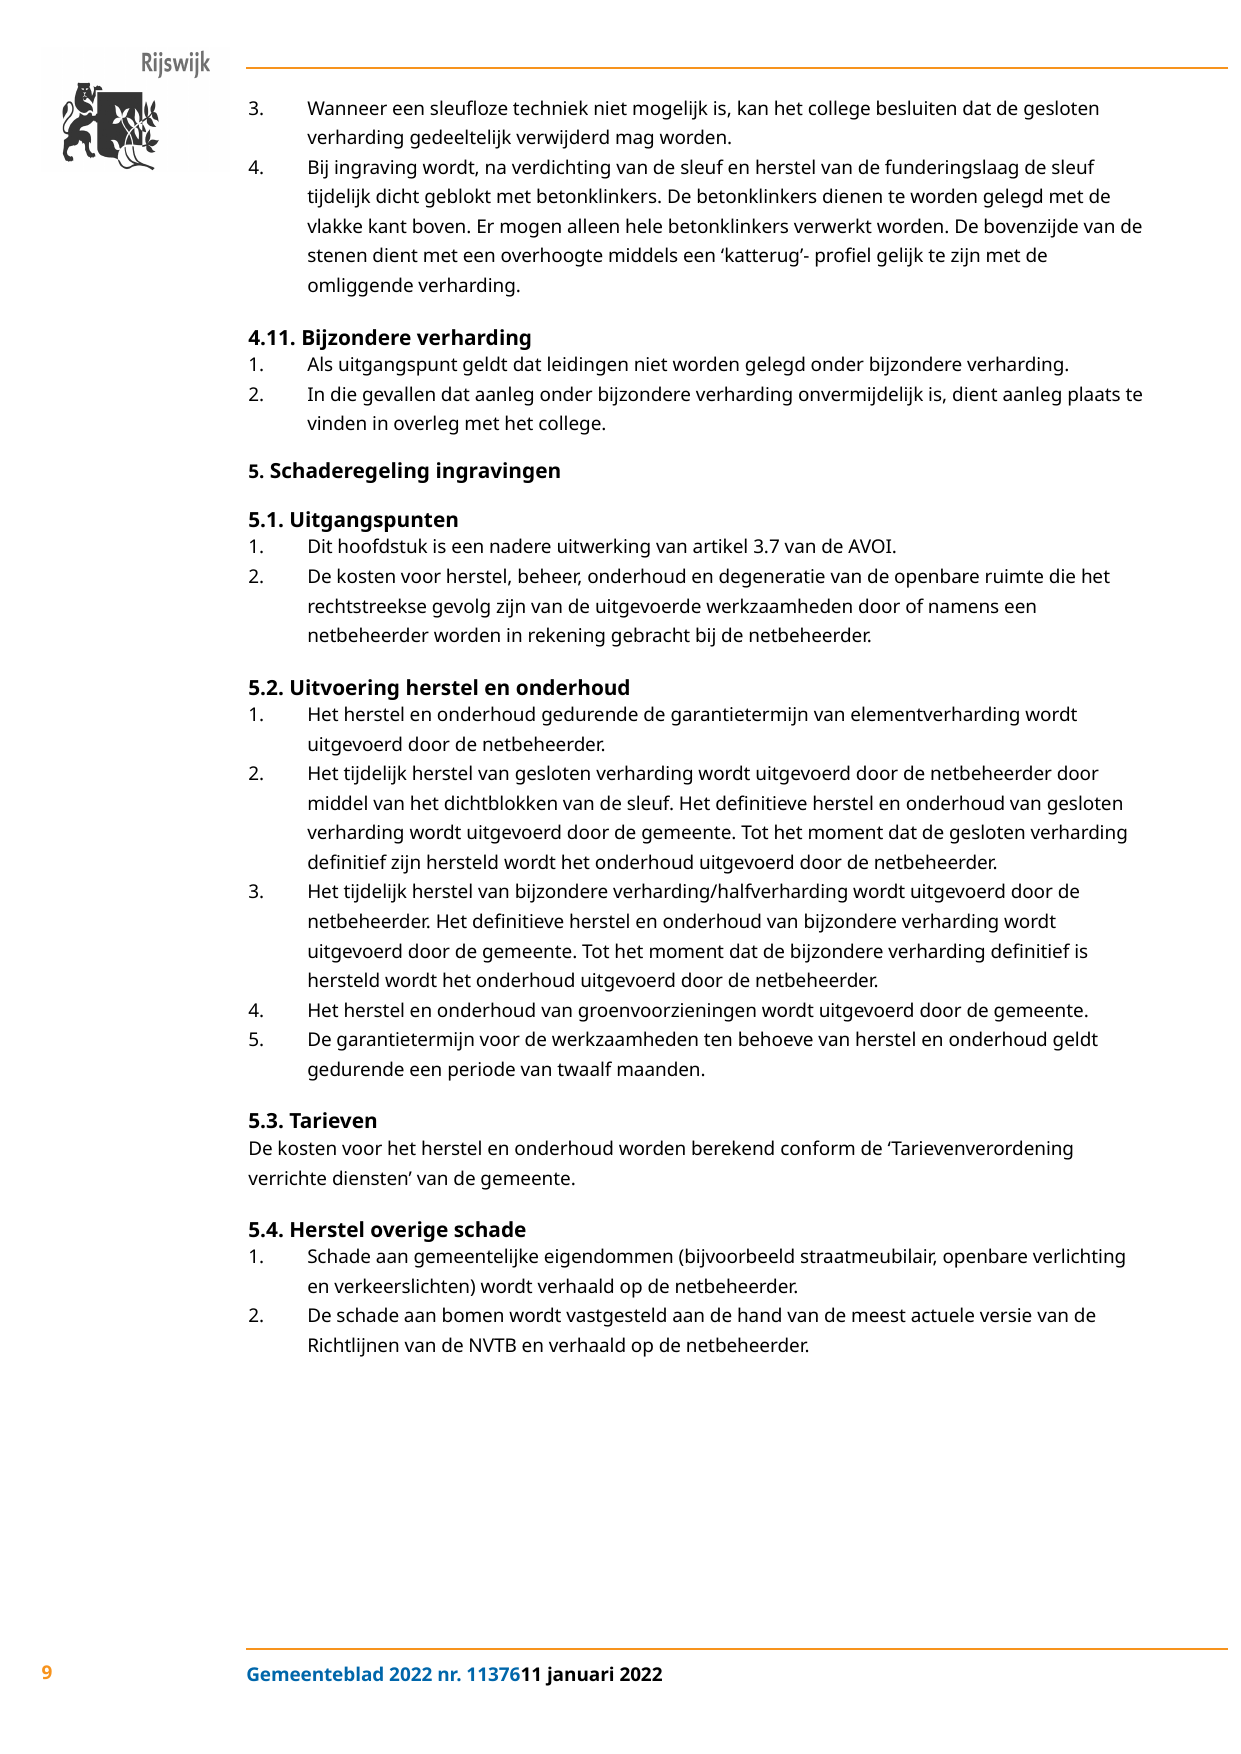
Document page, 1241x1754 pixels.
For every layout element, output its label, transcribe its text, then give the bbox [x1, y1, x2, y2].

text 5. Schaderegeling ingravingen [248, 456, 1152, 484]
text 5.4. Herstel overige schade [248, 1215, 1152, 1243]
list Het tijdelijk herstel van gesloten verharding wordt uitgevoerd door de netbeheerder door middel van het dichtblokken van de sleuf. Het definitieve herstel en onderhoud van gesloten verharding wordt uitgevoerd door de gemeente. Tot het moment dat de gesloten verharding definitief zijn hersteld wordt het onderhoud uitgevoerd door de netbeheerder. [248, 760, 1152, 875]
list Dit hoofdstuk is een nadere uitwerking van artikel 3.7 van de AVOI. [248, 534, 1152, 559]
text 5.3. Tarieven [248, 1107, 1152, 1135]
list De schade aan bomen wordt vastgesteld aan de hand van de meest actuele versie van de Richtlijnen van de NVTB en verhaald op de netbeheerder. [248, 1303, 1152, 1358]
list In die gevallen dat aanleg onder bijzondere verharding onvermijdelijk is, dient aanleg plaats te vinden in overleg met het college. [248, 381, 1152, 436]
list De garantietermijn voor de werkzaamheden ten behoeve van herstel en onderhoud geldt gedurende een periode van twaalf maanden. [248, 1027, 1152, 1082]
list Het herstel en onderhoud gedurende de garantietermijn van elementverharding wordt uitgevoerd door de netbeheerder. [248, 701, 1152, 757]
list Schade aan gemeentelijke eigendommen (bijvoorbeeld straatmeubilair, openbare verlichting en verkeerslichten) wordt verhaald op de netbeheerder. [248, 1243, 1152, 1299]
list Het herstel en onderhoud van groenvoorzieningen wordt uitgevoerd door de gemeente. [248, 997, 1152, 1023]
list Als uitgangspunt geldt dat leidingen niet worden gelegd onder bijzondere verharding. [248, 351, 1152, 377]
text 5.1. Uitgangspunten [248, 505, 1152, 534]
picture [41, 47, 231, 172]
list Bij ingraving wordt, na verdichting van de sleuf en herstel van de funderingslaag de sleuf tijdelijk dicht geblokt met betonklinkers. De betonklinkers dienen te worden gelegd met de vlakke kant boven. Er mogen alleen hele betonklinkers verwerkt worden. De bovenzijde van de stenen dient met een overhoogte middels een ‘katterug’- profiel gelijk te zijn met de omliggende verharding. [248, 154, 1152, 298]
text 5.2. Uitvoering herstel en onderhoud [248, 673, 1152, 701]
list Wanneer een sleufloze techniek niet mogelijk is, kan het college besluiten dat de gesloten verharding gedeeltelijk verwijderd mag worden. [248, 95, 1152, 150]
text De kosten voor het herstel en onderhoud worden berekend conform de ‘Tarievenverordening verrichte diensten’ van de gemeente. [248, 1135, 1152, 1190]
list Het tijdelijk herstel van bijzondere verharding/halfverharding wordt uitgevoerd door de netbeheerder. Het definitieve herstel en onderhoud van bijzondere verharding wordt uitgevoerd door de gemeente. Tot het moment dat de bijzondere verharding definitief is hersteld wordt het onderhoud uitgevoerd door de netbeheerder. [248, 879, 1152, 993]
text 4.11. Bijzondere verharding [248, 323, 1152, 351]
list De kosten voor herstel, beheer, onderhoud en degeneratie van de openbare ruimte die het rechtstreekse gevolg zijn van de uitgevoerde werkzaamheden door of namens een netbeheerder worden in rekening gebracht bij de netbeheerder. [248, 563, 1152, 648]
